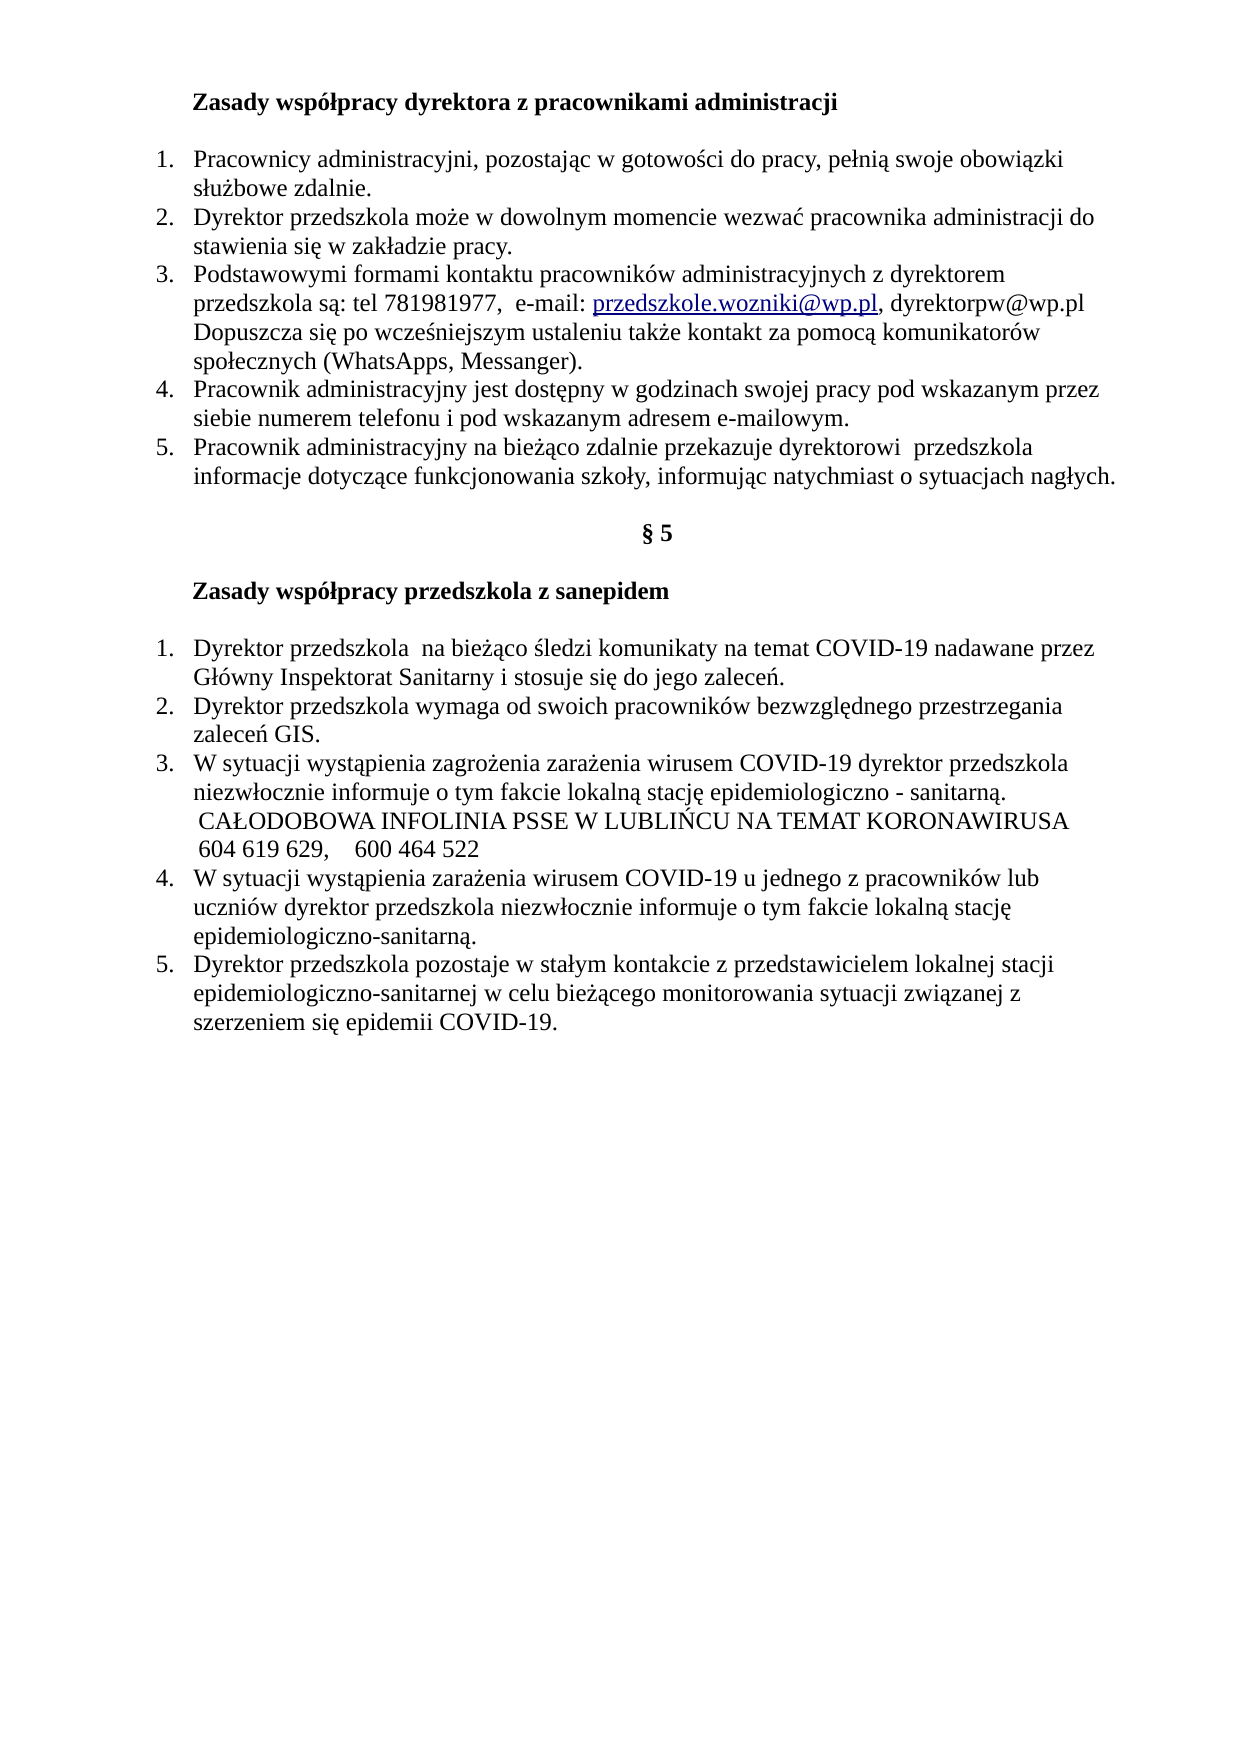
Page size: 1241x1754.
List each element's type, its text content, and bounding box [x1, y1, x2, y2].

text CAŁODOBOWA INFOLINIA PSSE W LUBLIŃCU NA TEMAT KORONAWIRUSA [118, 806, 1122, 834]
list Podstawowymi formami kontaktu pracowników administracyjnych z dyrektorem przedszkola są: tel 781981977, e-mail: przedszkole.wozniki@wp.pl, dyrektorpw@wp.pl [156, 259, 1122, 317]
list Pracownik administracyjny jest dostępny w godzinach swojej pracy pod wskazanym przez siebie numerem telefonu i pod wskazanym adresem e-mailowym. [156, 374, 1122, 432]
list Dyrektor przedszkola może w dowolnym momencie wezwać pracownika administracji do stawienia się w zakładzie pracy. [156, 202, 1122, 259]
text Zasady współpracy dyrektora z pracownikami administracji [118, 87, 1122, 116]
text 604 619 629, 600 464 522 [118, 834, 1122, 863]
list Dyrektor przedszkola na bieżąco śledzi komunikaty na temat COVID-19 nadawane przez Główny Inspektorat Sanitarny i stosuje się do jego zaleceń. [156, 633, 1122, 691]
list W sytuacji wystąpienia zarażenia wirusem COVID-19 u jednego z pracowników lub uczniów dyrektor przedszkola niezwłocznie informuje o tym fakcie lokalną stację epidemiologiczno-sanitarną. [156, 863, 1122, 949]
list Dyrektor przedszkola pozostaje w stałym kontakcie z przedstawicielem lokalnej stacji epidemiologiczno-sanitarnej w celu bieżącego monitorowania sytuacji związanej z szerzeniem się epidemii COVID-19. [156, 949, 1122, 1036]
list Pracownicy administracyjni, pozostając w gotowości do pracy, pełnią swoje obowiązki służbowe zdalnie. [156, 144, 1122, 202]
text Dopuszcza się po wcześniejszym ustaleniu także kontakt za pomocą komunikatorów społecznych (WhatsApps, Messanger). [193, 317, 1122, 374]
list W sytuacji wystąpienia zagrożenia zarażenia wirusem COVID-19 dyrektor przedszkola niezwłocznie informuje o tym fakcie lokalną stację epidemiologiczno - sanitarną. [156, 748, 1122, 806]
text § 5 [118, 518, 1122, 547]
list Pracownik administracyjny na bieżąco zdalnie przekazuje dyrektorowi przedszkola informacje dotyczące funkcjonowania szkoły, informując natychmiast o sytuacjach nagłych. [156, 432, 1122, 489]
text Zasady współpracy przedszkola z sanepidem [118, 576, 1122, 604]
list Dyrektor przedszkola wymaga od swoich pracowników bezwzględnego przestrzegania zaleceń GIS. [156, 691, 1122, 748]
